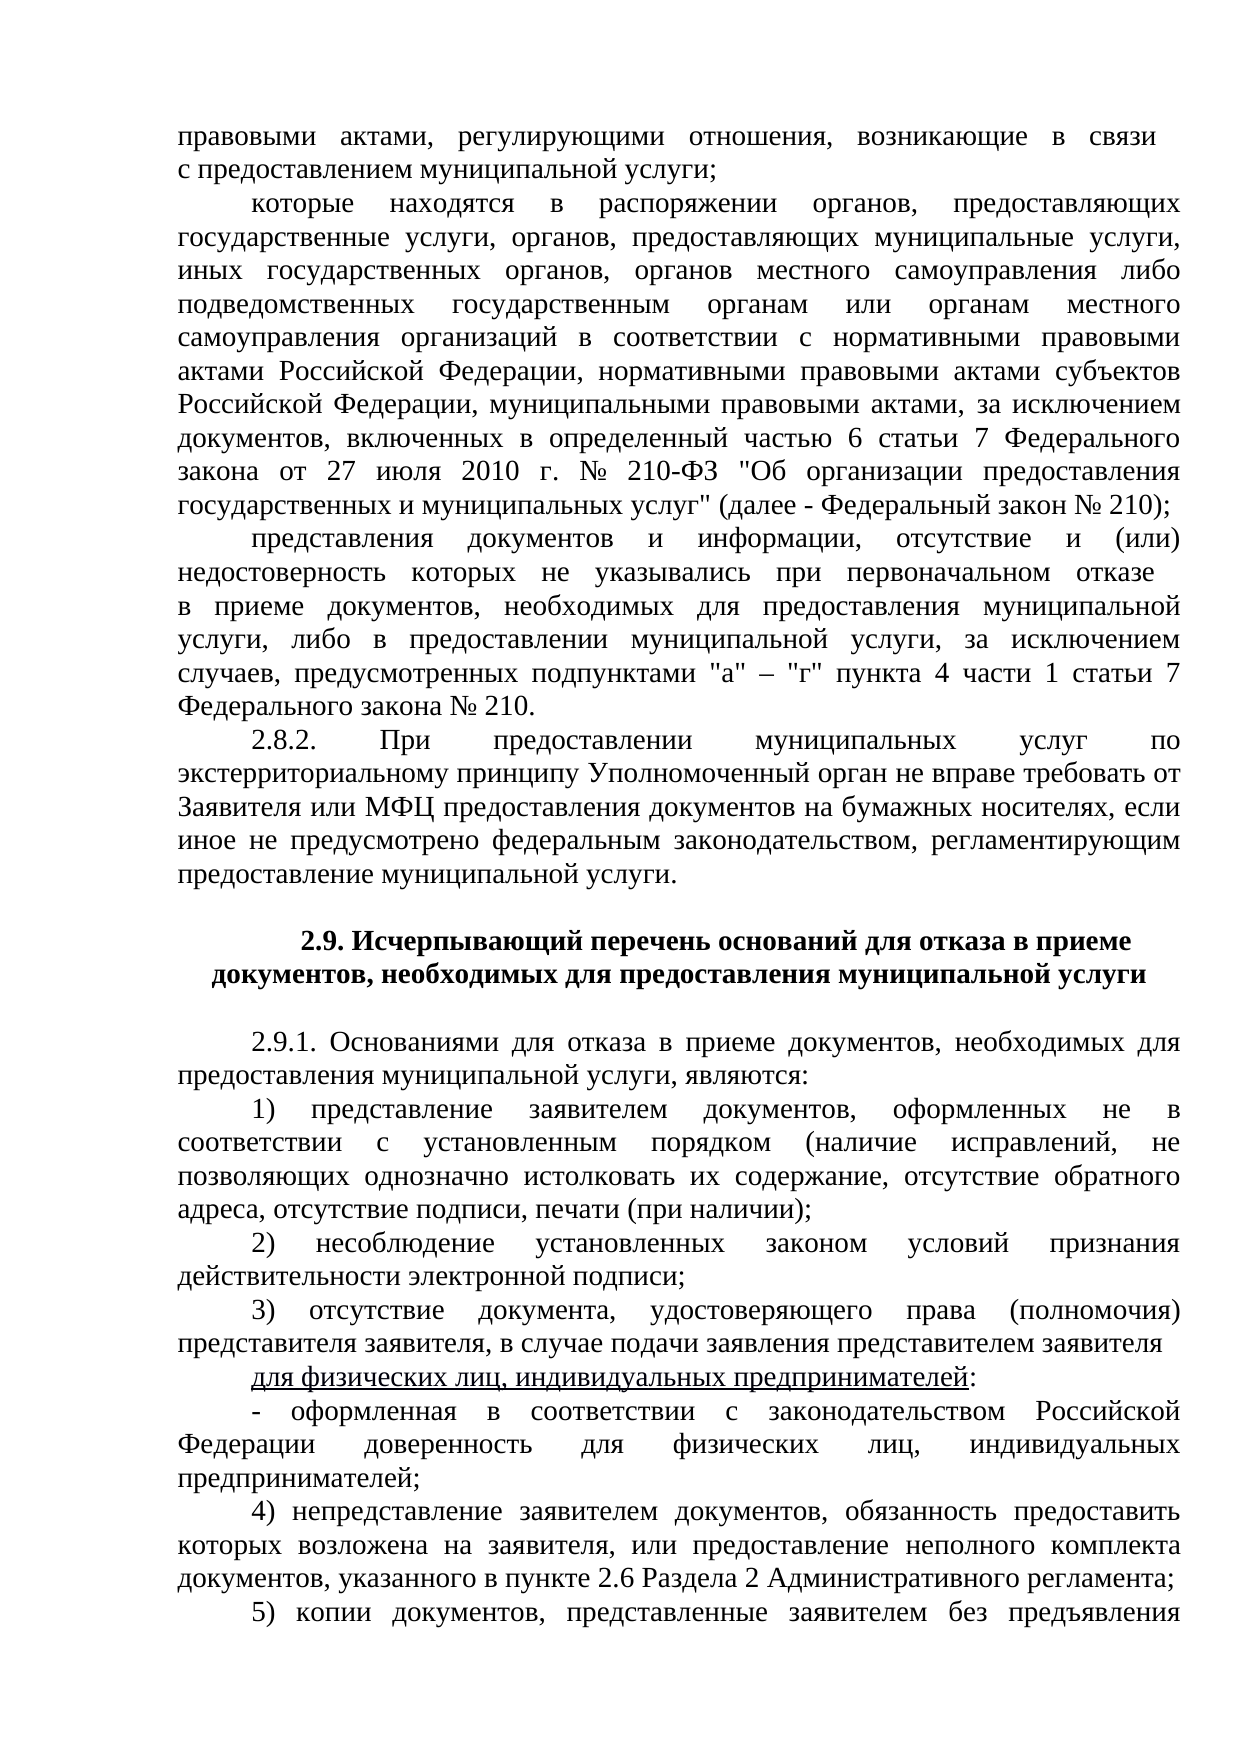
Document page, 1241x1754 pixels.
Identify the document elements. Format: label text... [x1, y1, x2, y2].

text 2.8.2. При предоставлении муниципальных услуг по экстерриториальному принципу Уполномоченный орган не вправе требовать от Заявителя или МФЦ предоставления документов на бумажных носителях, если иное не предусмотрено федеральным законодательством, регламентирующим предоставление муниципальной услуги. [177, 722, 1181, 889]
text 5) копии документов, представленные заявителем без предъявления [177, 1594, 1181, 1627]
text 1) представление заявителем документов, оформленных не в соответствии с установленным порядком (наличие исправлений, не позволяющих однозначно истолковать их содержание, отсутствие обратного адреса, отсутствие подписи, печати (при наличии); [177, 1091, 1181, 1225]
text представления документов и информации, отсутствие и (или) недостоверность которых не указывались при первоначальном отказе в приеме документов, необходимых для предоставления муниципальной услуги, либо в предоставлении муниципальной услуги, за исключением случаев, предусмотренных подпунктами "а" – "г" пункта 4 части 1 статьи 7 Федерального закона № 210. [177, 521, 1181, 722]
text - оформленная в соответствии с законодательством Российской Федерации доверенность для физических лиц, индивидуальных предпринимателей; [177, 1393, 1181, 1493]
text 2.9. Исчерпывающий перечень оснований для отказа в приеме документов, необходимых для предоставления муниципальной услуги [177, 923, 1181, 990]
text которые находятся в распоряжении органов, предоставляющих государственные услуги, органов, предоставляющих муниципальные услуги, иных государственных органов, органов местного самоуправления либо подведомственных государственным органам или органам местного самоуправления организаций в соответствии с нормативными правовыми актами Российской Федерации, нормативными правовыми актами субъектов Российской Федерации, муниципальными правовыми актами, за исключением документов, включенных в определенный частью 6 статьи 7 Федерального закона от 27 июля 2010 г. № 210-ФЗ "Об организации предоставления государственных и муниципальных услуг" (далее - Федеральный закон № 210); [177, 185, 1181, 521]
text правовыми актами, регулирующими отношения, возникающие в связи с предоставлением муниципальной услуги; [177, 118, 1181, 185]
text для физических лиц, индивидуальных предпринимателей: [177, 1359, 1181, 1393]
text 2) несоблюдение установленных законом условий признания действительности электронной подписи; [177, 1225, 1181, 1292]
text 3) отсутствие документа, удостоверяющего права (полномочия) представителя заявителя, в случае подачи заявления представителем заявителя [177, 1292, 1181, 1359]
text 4) непредставление заявителем документов, обязанность предоставить которых возложена на заявителя, или предоставление неполного комплекта документов, указанного в пункте 2.6 Раздела 2 Административного регламента; [177, 1493, 1181, 1594]
text 2.9.1. Основаниями для отказа в приеме документов, необходимых для предоставления муниципальной услуги, являются: [177, 1024, 1181, 1091]
